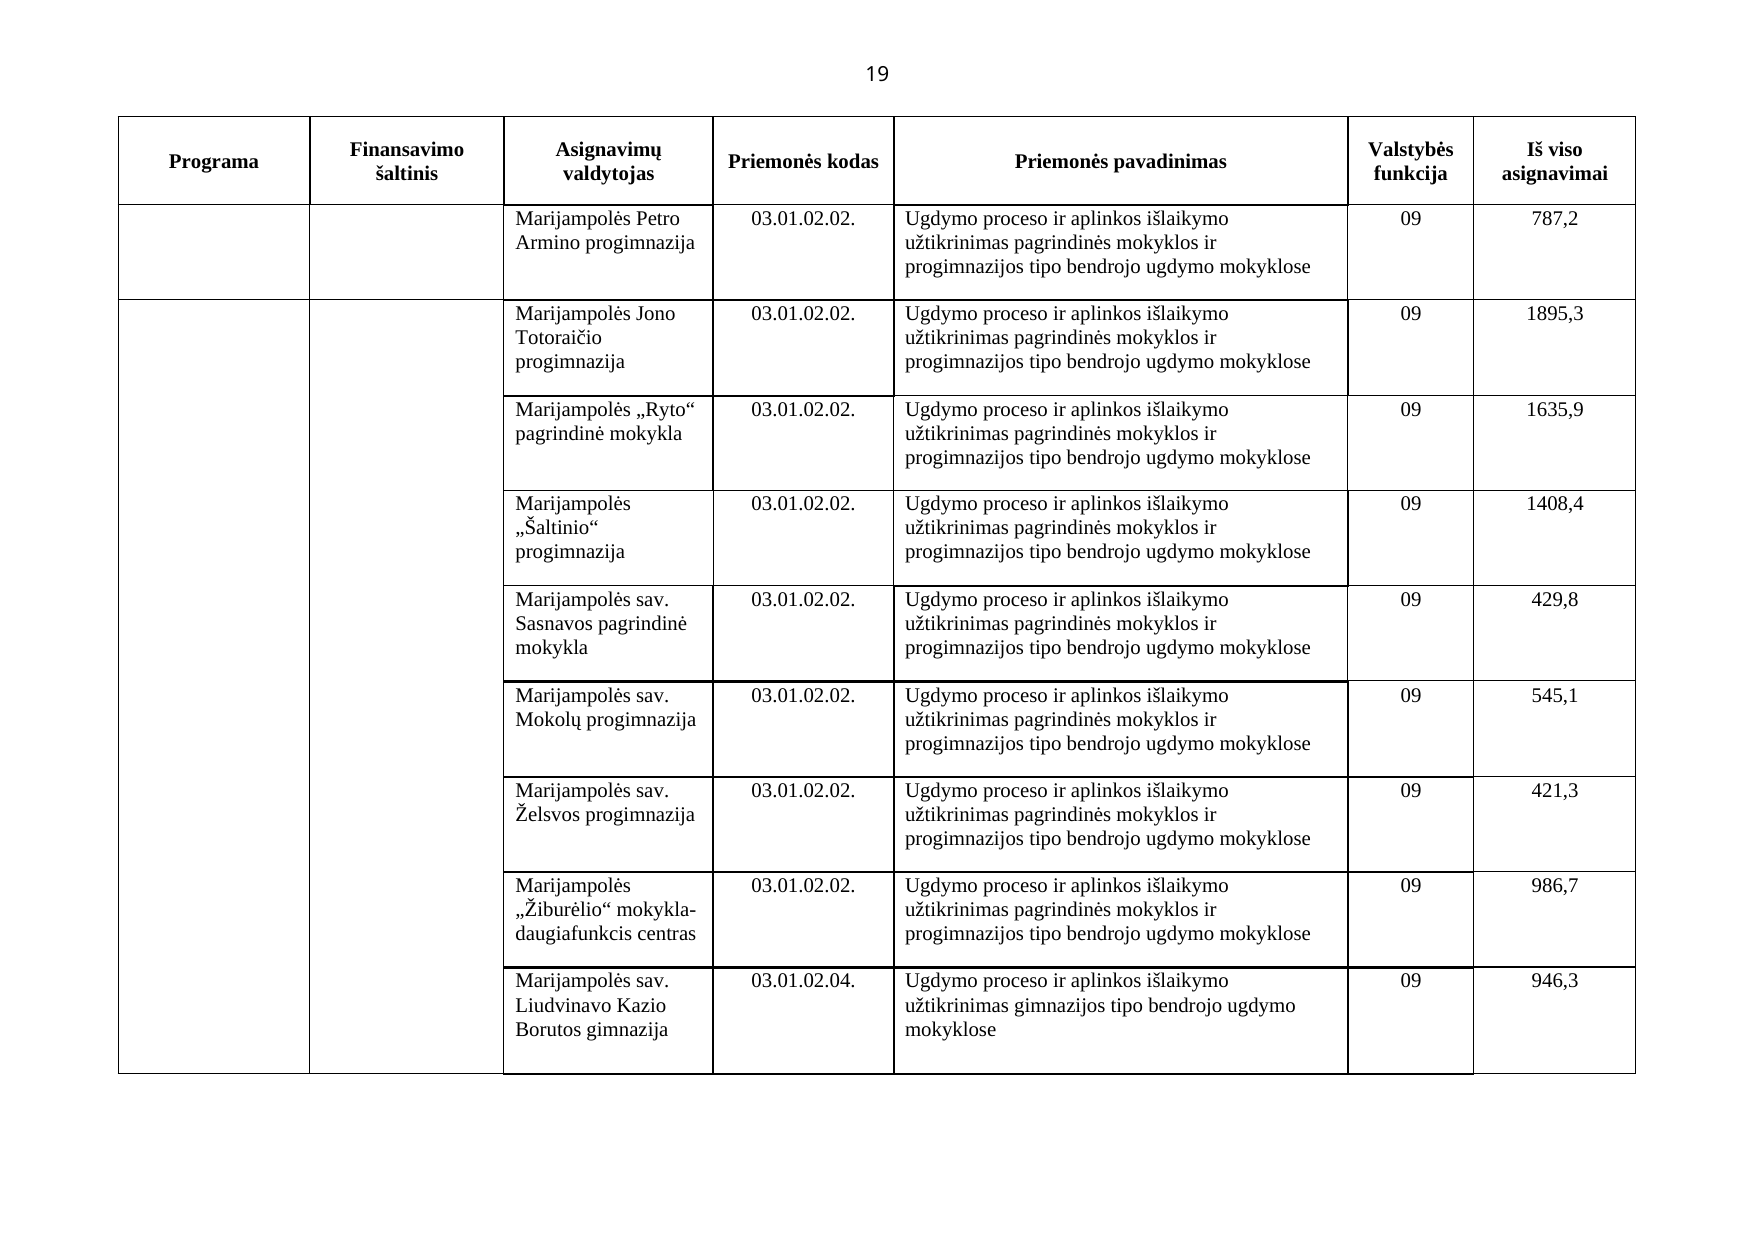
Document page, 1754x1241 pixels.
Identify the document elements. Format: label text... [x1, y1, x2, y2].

table_header Asignavimų valdytojas [505, 117, 712, 204]
table_cell 09 [1348, 586, 1473, 680]
table_cell [119, 300, 309, 1073]
table_header Valstybės funkcija [1349, 117, 1473, 204]
table_cell Ugdymo proceso ir aplinkos išlaikymo užtikrinimas pagrindinės mokyklos ir progimnazijos tipo bendrojo ugdymo mokyklose [895, 206, 1347, 299]
table_cell 429,8 [1474, 586, 1635, 680]
table_cell Marijampolės sav. Mokolų progimnazija [504, 683, 712, 776]
table_cell Ugdymo proceso ir aplinkos išlaikymo užtikrinimas pagrindinės mokyklos ir progimnazijos tipo bendrojo ugdymo mokyklose [895, 778, 1347, 871]
table_cell 1635,9 [1474, 396, 1635, 490]
table_cell 09 [1348, 396, 1473, 490]
table_cell 09 [1349, 681, 1473, 776]
table_cell Ugdymo proceso ir aplinkos išlaikymo užtikrinimas pagrindinės mokyklos ir progimnazijos tipo bendrojo ugdymo mokyklose [895, 873, 1347, 966]
table_cell 09 [1349, 873, 1473, 966]
table_cell Marijampolės Petro Armino progimnazija [504, 206, 712, 299]
table_cell Ugdymo proceso ir aplinkos išlaikymo užtikrinimas pagrindinės mokyklos ir progimnazijos tipo bendrojo ugdymo mokyklose [895, 683, 1347, 776]
table_cell 03.01.02.02. [714, 301, 893, 394]
table_cell 1408,4 [1474, 491, 1635, 585]
table_cell Marijampolės Jono Totoraičio progimnazija [504, 301, 712, 394]
table_cell 09 [1349, 491, 1473, 585]
table_cell Marijampolės „Šaltinio“ progimnazija [504, 491, 713, 585]
table_cell [310, 300, 503, 1073]
table_cell 03.01.02.02. [714, 586, 893, 680]
table_header Priemonės kodas [714, 117, 893, 204]
table_cell 1895,3 [1474, 300, 1635, 394]
table_cell 946,3 [1474, 968, 1635, 1073]
table_header Finansavimo šaltinis [311, 117, 503, 204]
table_header Iš viso asignavimai [1474, 117, 1635, 204]
table_cell 03.01.02.02. [714, 778, 893, 871]
table_header Priemonės pavadinimas [895, 117, 1347, 204]
table_cell 545,1 [1474, 681, 1635, 776]
table_cell 03.01.02.02. [714, 205, 893, 299]
table_cell Ugdymo proceso ir aplinkos išlaikymo užtikrinimas pagrindinės mokyklos ir progimnazijos tipo bendrojo ugdymo mokyklose [895, 587, 1347, 680]
table_cell Marijampolės „Žiburėlio“ mokykla-daugiafunkcis centras [504, 873, 712, 966]
table_cell Marijampolės sav. Sasnavos pagrindinė mokykla [504, 586, 712, 680]
table_cell 09 [1349, 969, 1473, 1073]
table_cell 421,3 [1474, 777, 1635, 871]
table_cell Marijampolės sav. Želsvos progimnazija [504, 778, 712, 871]
table_cell Marijampolės „Ryto“ pagrindinė mokykla [504, 397, 712, 490]
table_cell [310, 205, 503, 299]
table_cell Ugdymo proceso ir aplinkos išlaikymo užtikrinimas pagrindinės mokyklos ir progimnazijos tipo bendrojo ugdymo mokyklose [895, 301, 1347, 394]
table_cell 03.01.02.02. [714, 397, 893, 490]
table_header Programa [119, 117, 309, 204]
table_cell Ugdymo proceso ir aplinkos išlaikymo užtikrinimas pagrindinės mokyklos ir progimnazijos tipo bendrojo ugdymo mokyklose [894, 491, 1347, 585]
table_cell Ugdymo proceso ir aplinkos išlaikymo užtikrinimas gimnazijos tipo bendrojo ugdymo mokyklose [895, 969, 1347, 1073]
table_cell 03.01.02.04. [714, 969, 893, 1073]
table_cell 986,7 [1474, 872, 1635, 966]
table_cell Ugdymo proceso ir aplinkos išlaikymo užtikrinimas pagrindinės mokyklos ir progimnazijos tipo bendrojo ugdymo mokyklose [894, 396, 1347, 490]
table_cell 09 [1348, 205, 1473, 299]
table_cell 787,2 [1474, 205, 1635, 299]
table_cell 03.01.02.02. [714, 683, 893, 776]
table_cell [119, 205, 309, 299]
table_cell 09 [1349, 300, 1473, 394]
table_cell 09 [1349, 778, 1473, 871]
table_cell 03.01.02.02. [714, 873, 893, 966]
table_cell Marijampolės sav. Liudvinavo Kazio Borutos gimnazija [504, 969, 712, 1073]
table_cell 03.01.02.02. [714, 491, 893, 585]
